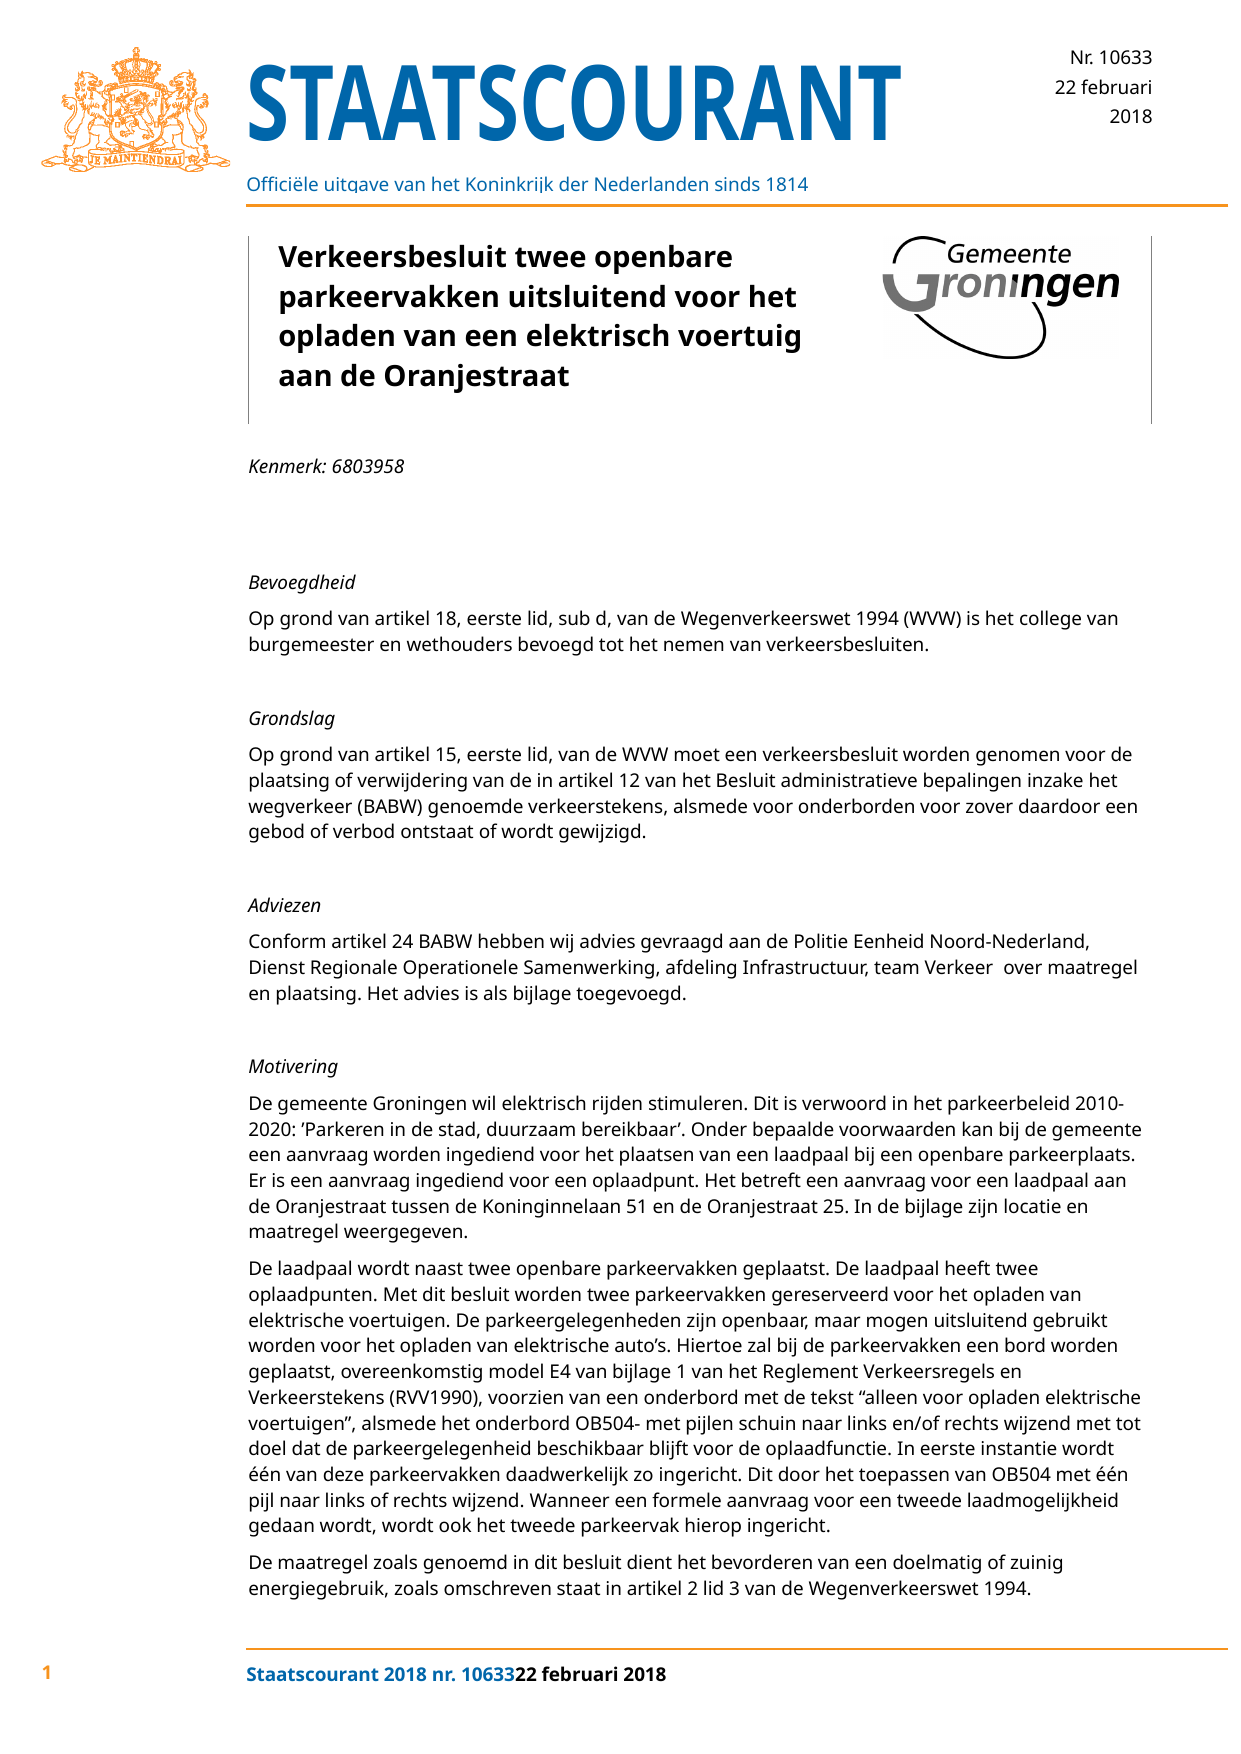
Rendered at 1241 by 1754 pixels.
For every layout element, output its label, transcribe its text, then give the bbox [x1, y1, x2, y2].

table_header [1119, 236, 1151, 358]
text Motivering [248, 1053, 1152, 1079]
text Adviezen [248, 892, 1152, 918]
text Grondslag [248, 705, 1152, 730]
picture [41, 47, 231, 172]
text Op grond van artikel 15, eerste lid, van de WVW moet een verkeersbesluit worden genomen voor de plaatsing of verwijdering van de in artikel 12 van het Besluit administratieve bepalingen inzake het wegverkeer (BABW) genoemde verkeerstekens, alsmede voor onderborden voor zover daardoor een gebod of verbod ontstaat of wordt gewijzigd. [248, 741, 1152, 844]
text De maatregel zoals genoemd in dit besluit dient het bevorderen van een doelmatig of zuinig energiegebruik, zoals omschreven staat in artikel 2 lid 3 van de Wegenverkeerswet 1994. [248, 1549, 1152, 1601]
text Conform artikel 24 BABW hebben wij advies gevraagd aan de Politie Eenheid Noord-Nederland, Dienst Regionale Operationele Samenwerking, afdeling Infrastructuur, team Verkeer over maatregel en plaatsing. Het advies is als bijlage toegevoegd. [248, 928, 1152, 1006]
text De gemeente Groningen wil elektrisch rijden stimuleren. Dit is verwoord in het parkeerbeleid 2010-2020: ’Parkeren in de stad, duurzaam bereikbaar’. Onder bepaalde voorwaarden kan bij de gemeente een aanvraag worden ingediend voor het plaatsen van een laadpaal bij een openbare parkeerplaats. Er is een aanvraag ingediend voor een oplaadpunt. Het betreft een aanvraag voor een laadpaal aan de Oranjestraat tussen de Koninginnelaan 51 en de Oranjestraat 25. In de bijlage zijn locatie en maatregel weergegeven. [248, 1090, 1152, 1244]
table_header [850, 359, 1151, 424]
text Kenmerk: 6803958 [248, 454, 1152, 479]
text Op grond van artikel 18, eerste lid, sub d, van de Wegenverkeerswet 1994 (WVW) is het college van burgemeester en wethouders bevoegd tot het nemen van verkeersbesluiten. [248, 606, 1152, 657]
text De laadpaal wordt naast twee openbare parkeervakken geplaatst. De laadpaal heeft twee oplaadpunten. Met dit besluit worden twee parkeervakken gereserveerd voor het opladen van elektrische voertuigen. De parkeergelegenheden zijn openbaar, maar mogen uitsluitend gebruikt worden voor het opladen van elektrische auto’s. Hiertoe zal bij de parkeervakken een bord worden geplaatst, overeenkomstig model E4 van bijlage 1 van het Reglement Verkeersregels en Verkeerstekens (RVV1990), voorzien van een onderbord met de tekst “alleen voor opladen elektrische voertuigen”, alsmede het onderbord OB504- met pijlen schuin naar links en/of rechts wijzend met tot doel dat de parkeergelegenheid beschikbaar blijft voor de oplaadfunctie. In eerste instantie wordt één van deze parkeervakken daadwerkelijk zo ingericht. Dit door het toepassen van OB504 met één pijl naar links of rechts wijzend. Wanneer een formele aanvraag voor een tweede laadmogelijkheid gedaan wordt, wordt ook het tweede parkeervak hierop ingericht. [248, 1255, 1152, 1538]
table_header Verkeersbesluit twee openbare parkeervakken uitsluitend voor het opladen van een elektrisch voertuig aan de Oranjestraat [249, 236, 850, 424]
table_header [850, 236, 882, 358]
picture [882, 236, 1119, 359]
text Bevoegdheid [248, 569, 1152, 595]
